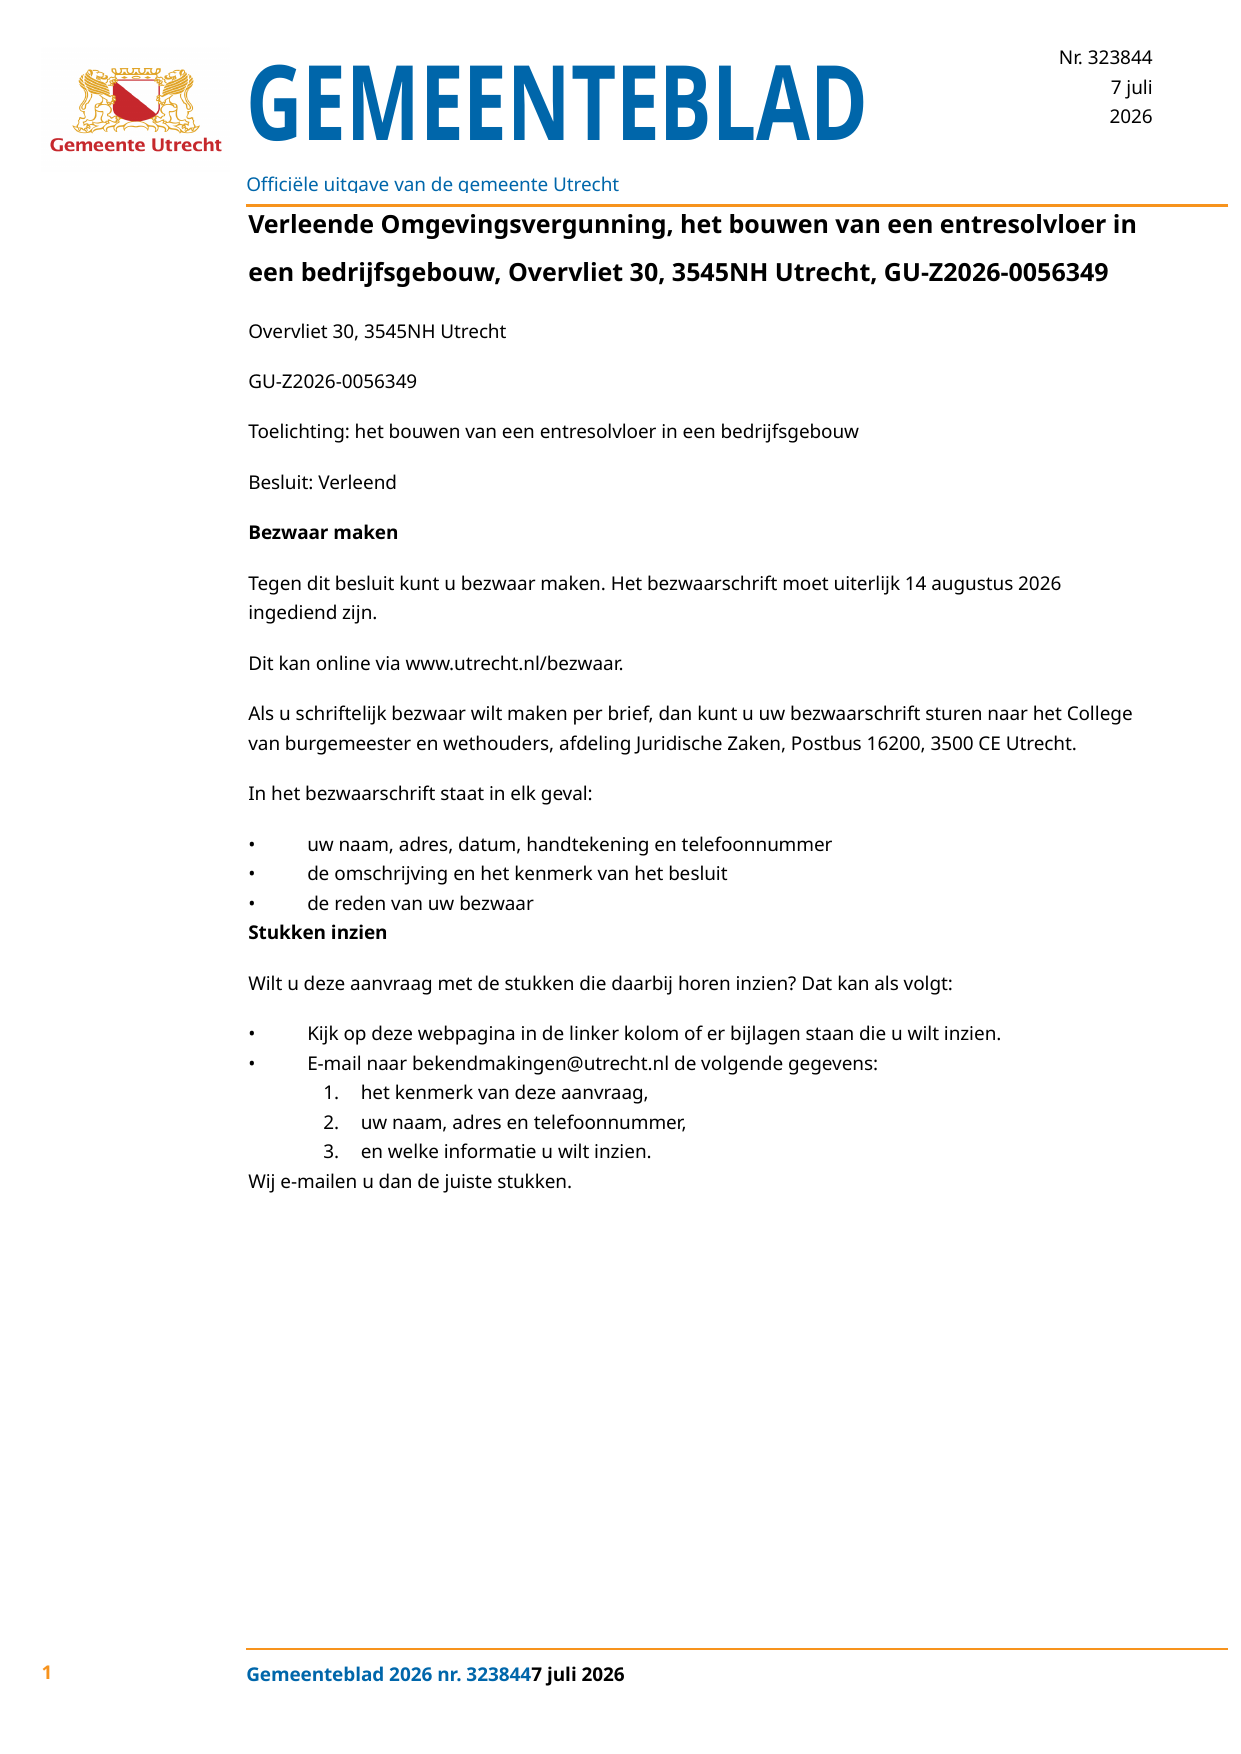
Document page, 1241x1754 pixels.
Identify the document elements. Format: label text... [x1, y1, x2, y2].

list uw naam, adres, datum, handtekening en telefoonnummer [248, 831, 1152, 857]
list de omschrijving en het kenmerk van het besluit [248, 860, 1152, 886]
text Dit kan online via www.utrecht.nl/bezwaar. [248, 650, 1152, 676]
list E-mail naar bekendmakingen@utrecht.nl de volgende gegevens: [248, 1050, 1152, 1076]
list het kenmerk van deze aanvraag, [323, 1079, 1152, 1105]
list de reden van uw bezwaar [248, 890, 1152, 916]
list en welke informatie u wilt inzien. [323, 1139, 1152, 1164]
text Tegen dit besluit kunt u bezwaar maken. Het bezwaarschrift moet uiterlijk 14 augustus 2026 ingediend zijn. [248, 570, 1152, 625]
text Wij e-mailen u dan de juiste stukken. [248, 1168, 1152, 1194]
text Verleende Omgevingsvergunning, het bouwen van een entresolvloer in een bedrijfsgebouw, Overvliet 30, 3545NH Utrecht, GU-Z2026-0056349 [248, 207, 1152, 288]
text Bezwaar maken [248, 519, 1152, 545]
text Toelichting: het bouwen van een entresolvloer in een bedrijfsgebouw [248, 419, 1152, 444]
list uw naam, adres en telefoonnummer, [323, 1109, 1152, 1135]
picture [41, 47, 231, 172]
text Stukken inzien [248, 919, 1152, 945]
text Wilt u deze aanvraag met de stukken die daarbij horen inzien? Dat kan als volgt: [248, 970, 1152, 996]
text Als u schriftelijk bezwaar wilt maken per brief, dan kunt u uw bezwaarschrift sturen naar het College van burgemeester en wethouders, afdeling Juridische Zaken, Postbus 16200, 3500 CE Utrecht. [248, 700, 1152, 756]
text In het bezwaarschrift staat in elk geval: [248, 780, 1152, 806]
text Overvliet 30, 3545NH Utrecht [248, 318, 1152, 344]
text Besluit: Verleend [248, 469, 1152, 495]
text GU-Z2026-0056349 [248, 368, 1152, 394]
list Kijk op deze webpagina in de linker kolom of er bijlagen staan die u wilt inzien. [248, 1020, 1152, 1046]
